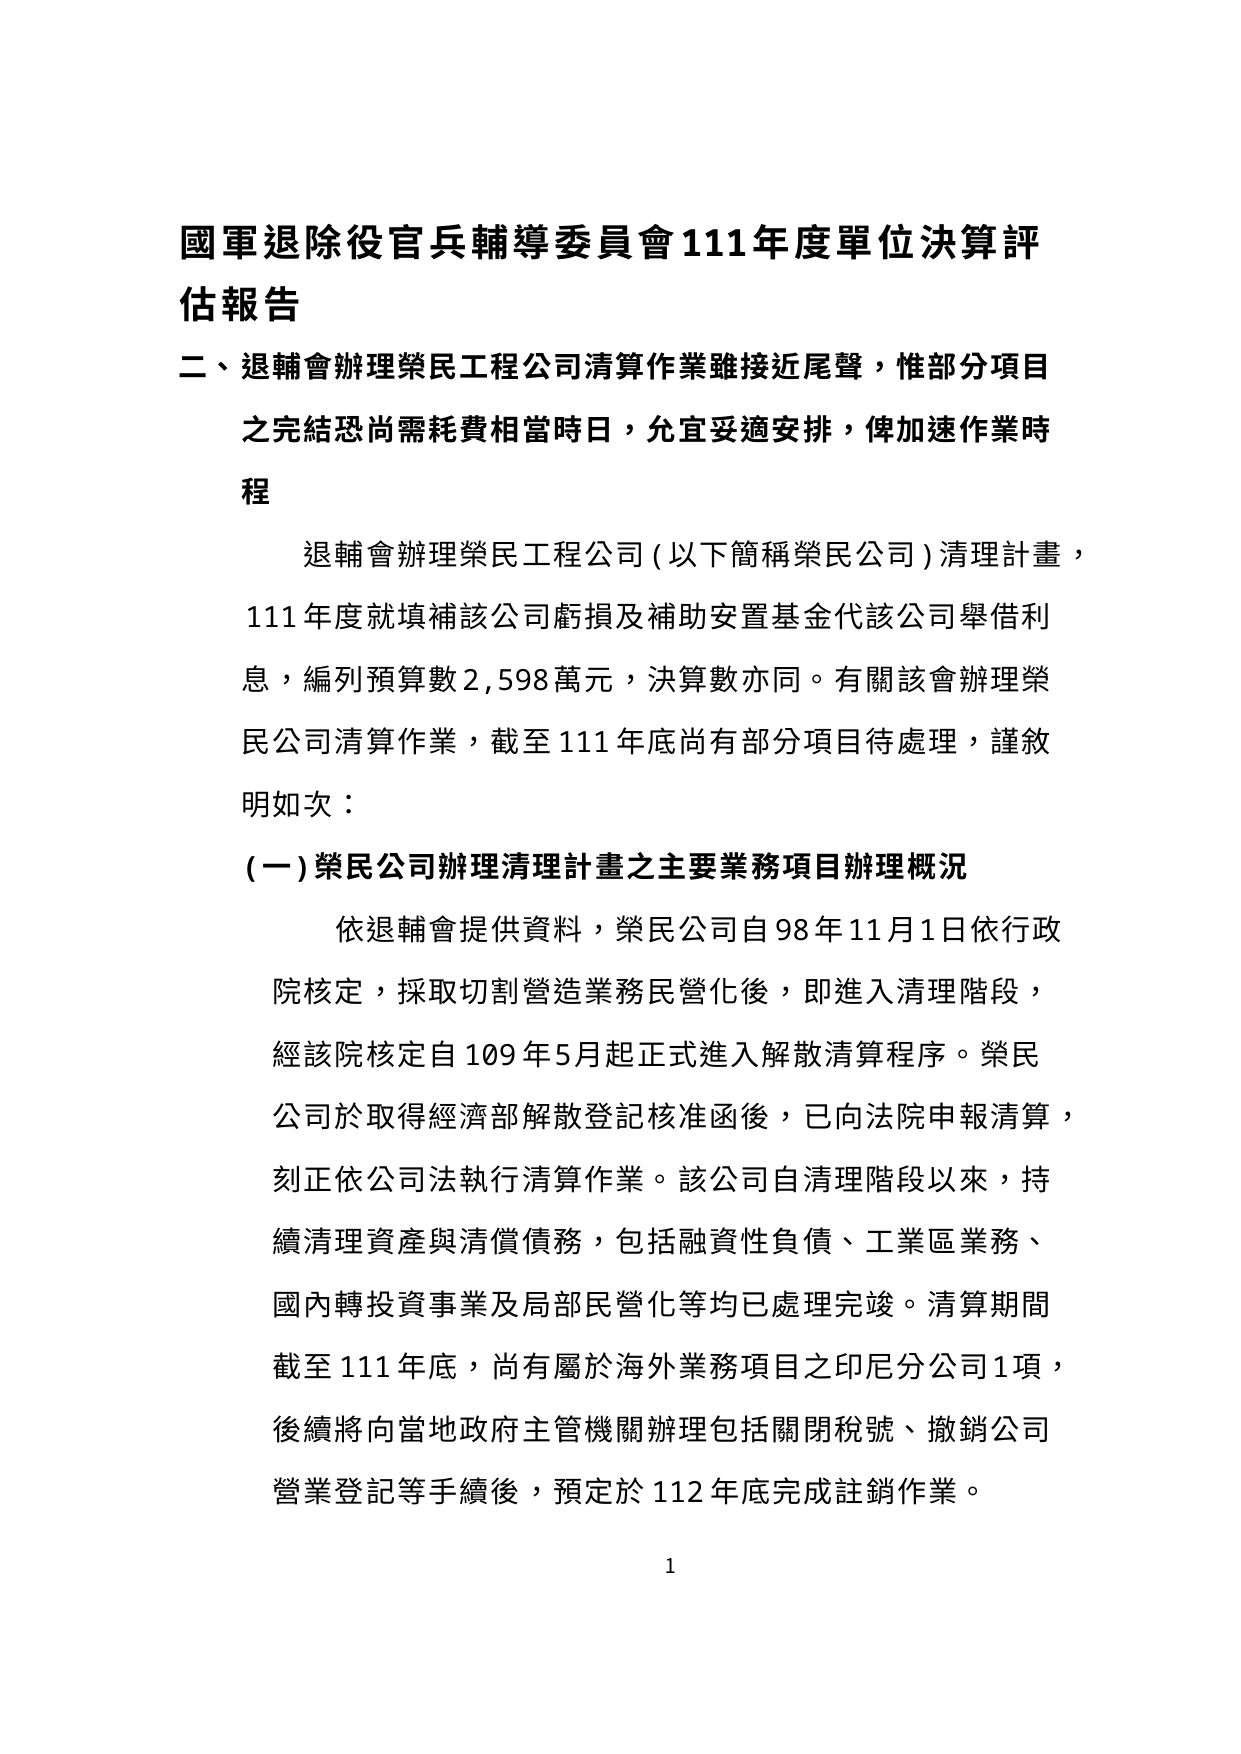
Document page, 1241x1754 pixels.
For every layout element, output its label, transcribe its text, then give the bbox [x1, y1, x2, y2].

text 退輔會辦理榮民工程公司(以下簡稱榮民公司)清理計畫，111年度就填補該公司虧損及補助安置基金代該公司舉借利息，編列預算數2,598萬元，決算數亦同。有關該會辦理榮民公司清算作業，截至111年底尚有部分項目待處理，謹敘明如次： [236, 511, 1063, 823]
text 依退輔會提供資料，榮民公司自98年11月1日依行政院核定，採取切割營造業務民營化後，即進入清理階段，經該院核定自109年5月起正式進入解散清算程序。榮民公司於取得經濟部解散登記核准函後，已向法院申報清算，刻正依公司法執行清算作業。該公司自清理階段以來，持續清理資產與清償債務，包括融資性負債、工業區業務、國內轉投資事業及局部民營化等均已處理完竣。清算期間截至111年底，尚有屬於海外業務項目之印尼分公司1項，後續將向當地政府主管機關辦理包括關閉稅號、撤銷公司營業登記等手續後，預定於112年底完成註銷作業。 [266, 886, 1063, 1511]
text 國軍退除役官兵輔導委員會111年度單位決算評估報告 [177, 198, 1063, 323]
subtitle 二、退輔會辦理榮民工程公司清算作業雖接近尾聲，惟部分項目之完結恐尚需耗費相當時日，允宜妥適安排，俾加速作業時程 [177, 323, 1063, 511]
text (一)榮民公司辦理清理計畫之主要業務項目辦理概況 [236, 823, 1063, 886]
